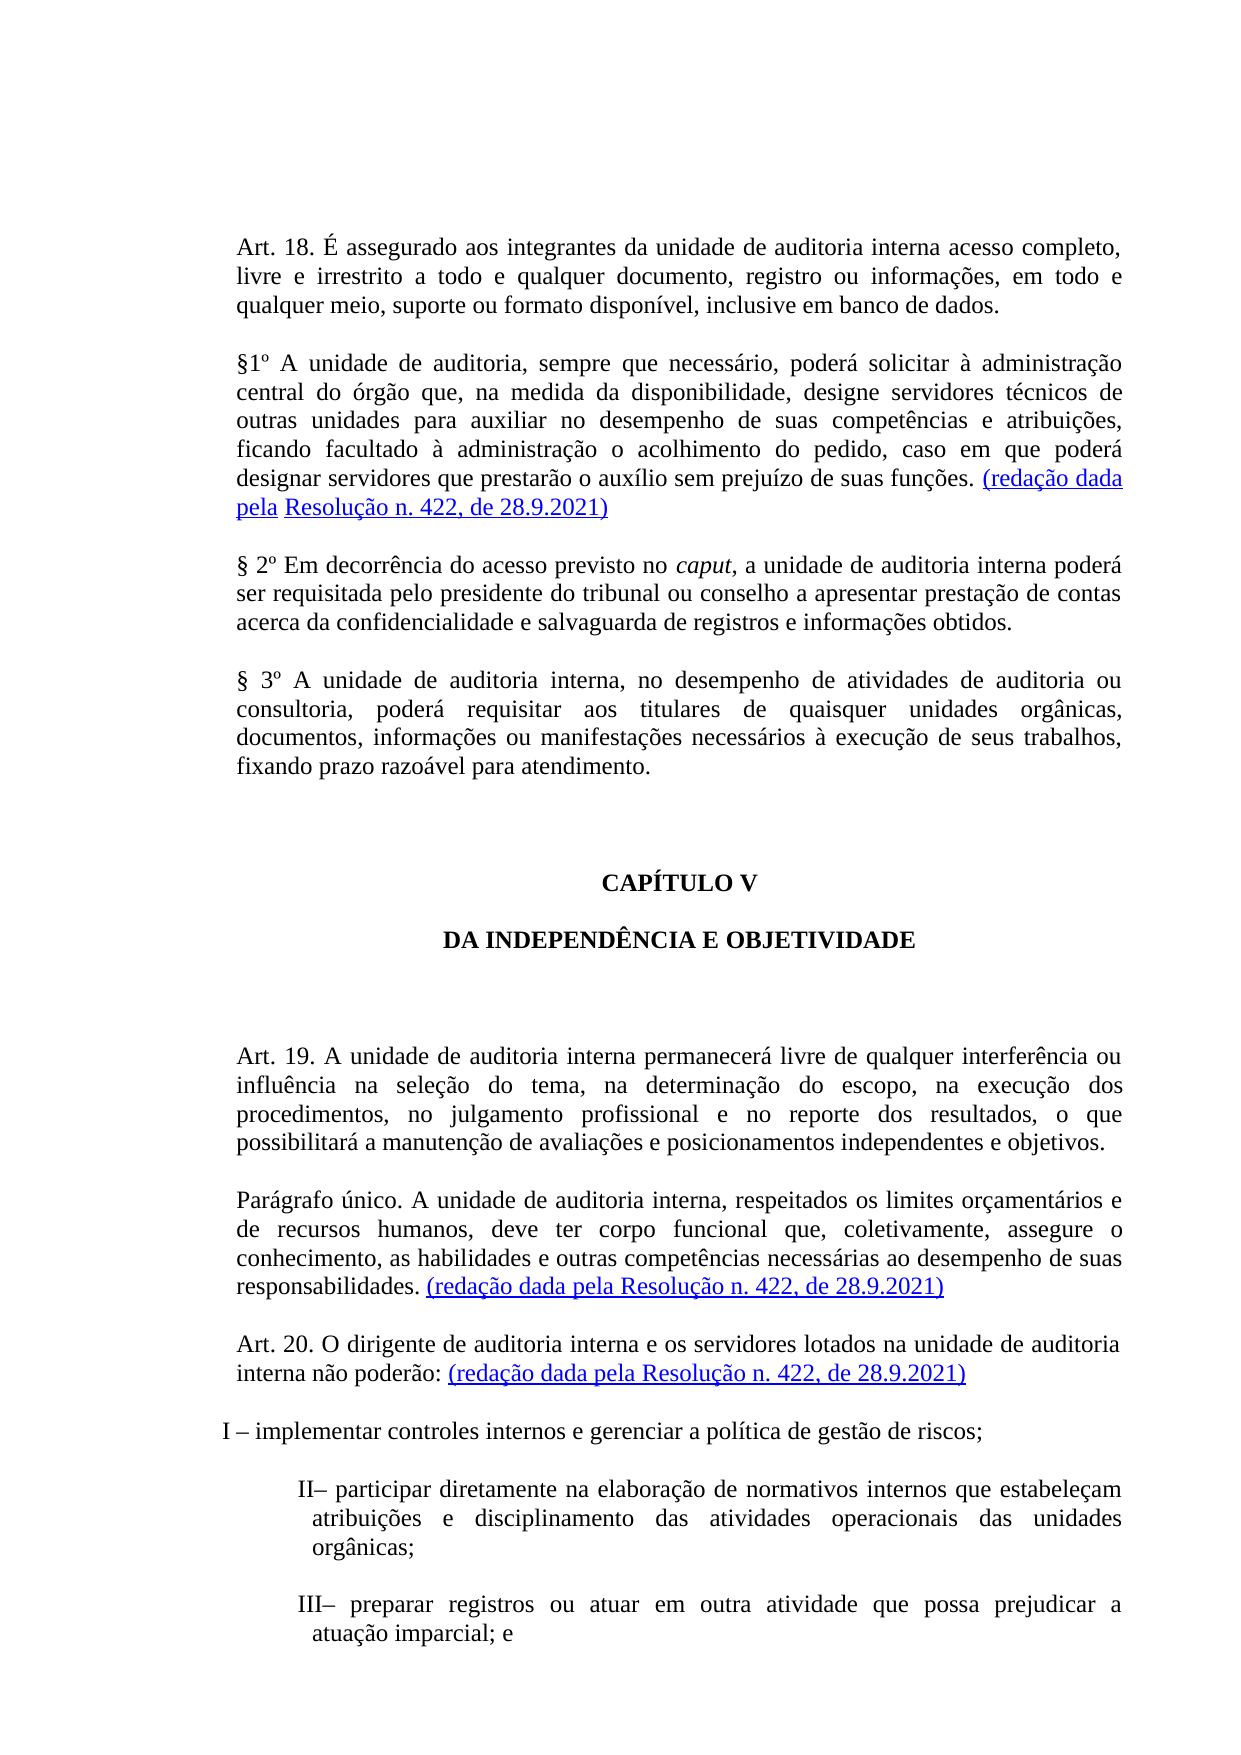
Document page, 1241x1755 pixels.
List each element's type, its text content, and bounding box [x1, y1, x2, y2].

text § 3º A unidade de auditoria interna, no desempenho de atividades de auditoria ou consultoria, poderá requisitar aos titulares de quaisquer unidades orgânicas, documentos, informações ou manifestações necessários à execução de seus trabalhos, fixando prazo razoável para atendimento. [236, 665, 1122, 780]
text Art. 18. É assegurado aos integrantes da unidade de auditoria interna acesso completo, livre e irrestrito a todo e qualquer documento, registro ou informações, em todo e qualquer meio, suporte ou formato disponível, inclusive em banco de dados. [236, 232, 1122, 319]
list – participar diretamente na elaboração de normativos internos que estabeleçam atribuições e disciplinamento das atividades operacionais das unidades orgânicas; [297, 1474, 1122, 1560]
text Art. 20. O dirigente de auditoria interna e os servidores lotados na unidade de auditoria interna não poderão: (redação dada pela Resolução n. 422, de 28.9.2021) [236, 1329, 1134, 1387]
text Parágrafo único. A unidade de auditoria interna, respeitados os limites orçamentários e de recursos humanos, deve ter corpo funcional que, coletivamente, assegure o conhecimento, as habilidades e outras competências necessárias ao desempenho de suas responsabilidades. (redação dada pela Resolução n. 422, de 28.9.2021) [236, 1185, 1123, 1300]
text §1º A unidade de auditoria, sempre que necessário, poderá solicitar à administração central do órgão que, na medida da disponibilidade, designe servidores técnicos de outras unidades para auxiliar no desempenho de suas competências e atribuições, ficando facultado à administração o acolhimento do pedido, caso em que poderá designar servidores que prestarão o auxílio sem prejuízo de suas funções. (redação dada pela Resolução n. 422, de 28.9.2021) [236, 348, 1123, 520]
text CAPÍTULO V [397, 868, 962, 897]
text DA INDEPENDÊNCIA E OBJETIVIDADE [397, 926, 962, 954]
list – implementar controles internos e gerenciar a política de gestão de riscos; [222, 1416, 1134, 1445]
text Art. 19. A unidade de auditoria interna permanecerá livre de qualquer interferência ou influência na seleção do tema, na determinação do escopo, na execução dos procedimentos, no julgamento profissional e no reporte dos resultados, o que possibilitará a manutenção de avaliações e posicionamentos independentes e objetivos. [236, 1041, 1123, 1156]
text § 2º Em decorrência do acesso previsto no caput, a unidade de auditoria interna poderá ser requisitada pelo presidente do tribunal ou conselho a apresentar prestação de contas acerca da confidencialidade e salvaguarda de registros e informações obtidos. [236, 550, 1123, 636]
list – preparar registros ou atuar em outra atividade que possa prejudicar a atuação imparcial; e [297, 1589, 1122, 1647]
